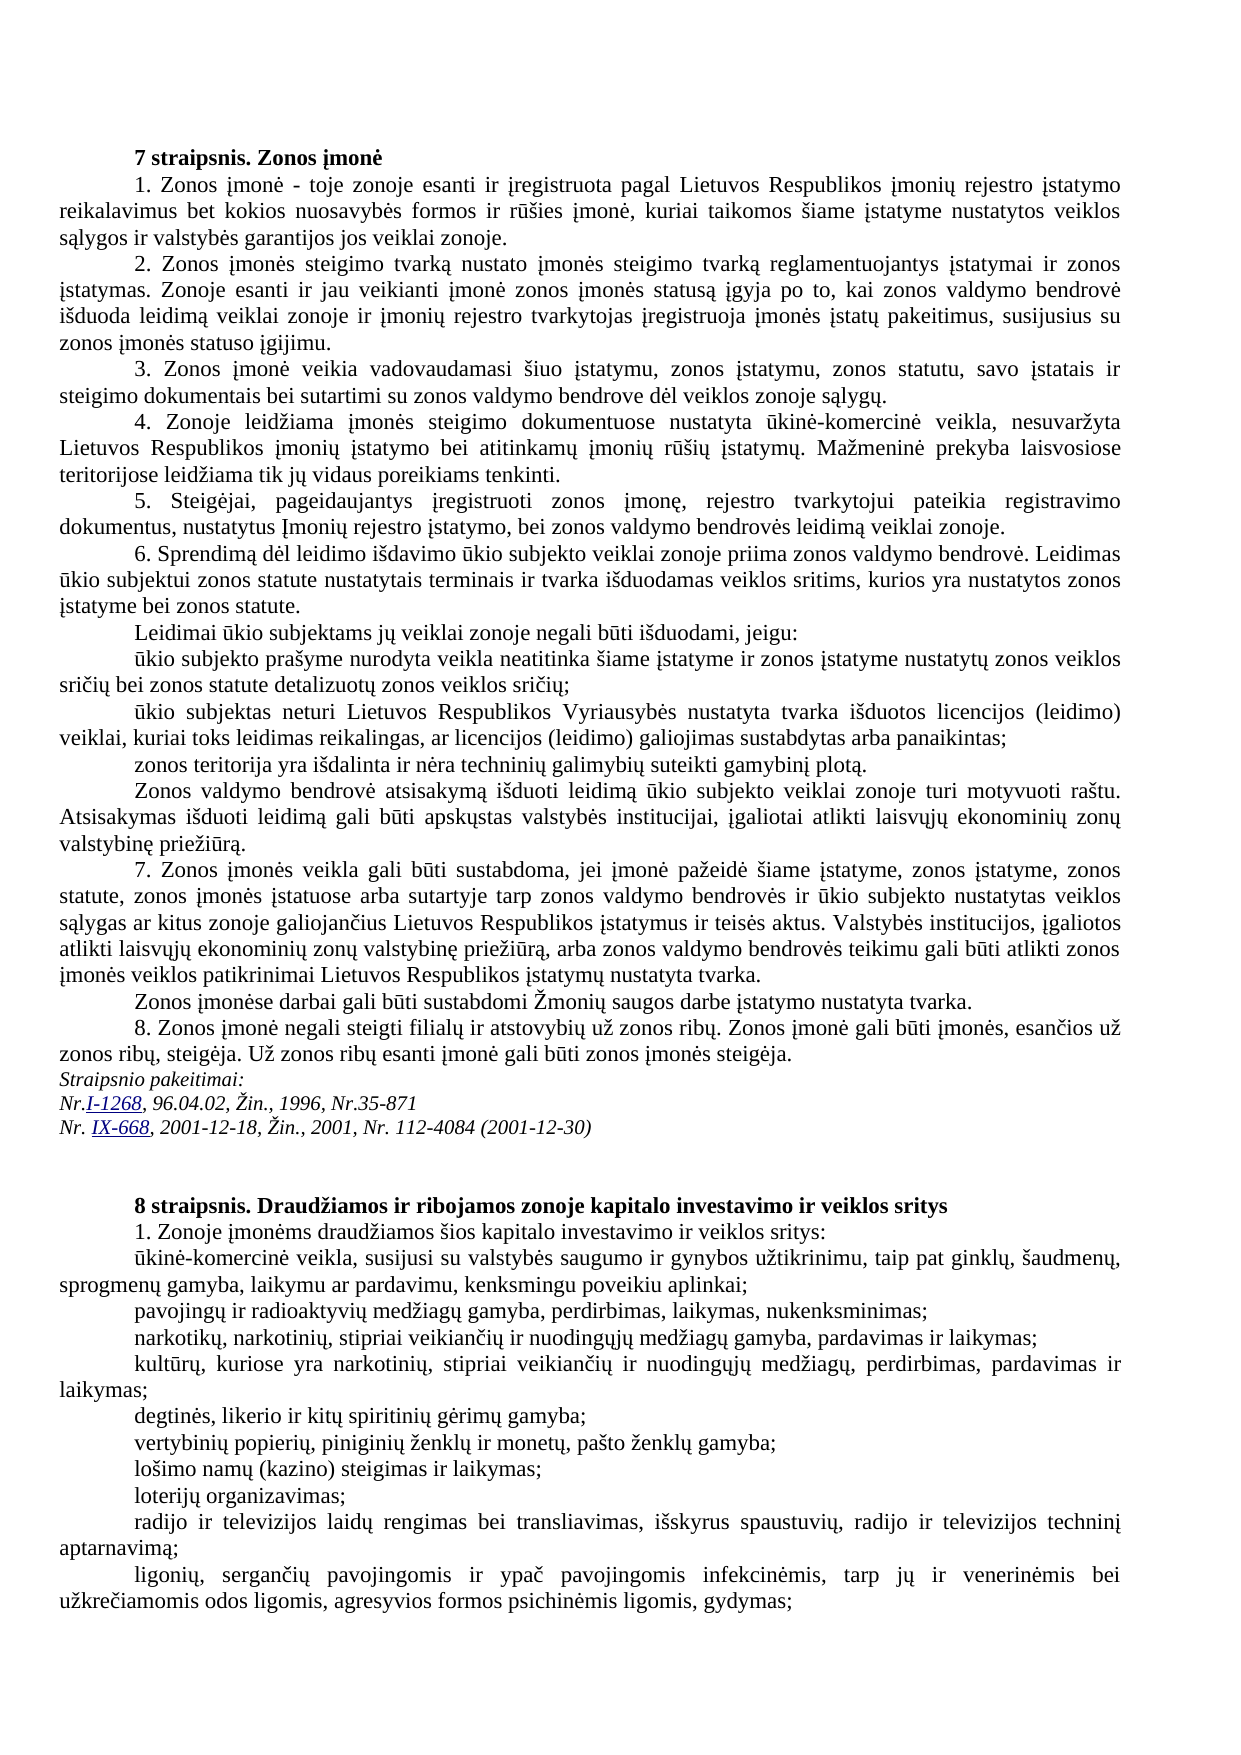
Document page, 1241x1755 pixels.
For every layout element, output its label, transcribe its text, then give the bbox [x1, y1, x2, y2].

text loterijų organizavimas; [59, 1482, 1122, 1508]
text lošimo namų (kazino) steigimas ir laikymas; [59, 1455, 1122, 1482]
text kultūrų, kuriose yra narkotinių, stipriai veikiančių ir nuodingųjų medžiagų, perdirbimas, pardavimas ir laikymas; [59, 1350, 1122, 1403]
text narkotikų, narkotinių, stipriai veikiančių ir nuodingųjų medžiagų gamyba, pardavimas ir laikymas; [59, 1323, 1122, 1350]
text 5. Steigėjai, pageidaujantys įregistruoti zonos įmonę, rejestro tvarkytojui pateikia registravimo dokumentus, nustatytus Įmonių rejestro įstatymo, bei zonos valdymo bendrovės leidimą veiklai zonoje. [59, 487, 1122, 540]
text 7. Zonos įmonės veikla gali būti sustabdoma, jei įmonė pažeidė šiame įstatyme, zonos įstatyme, zonos statute, zonos įmonės įstatuose arba sutartyje tarp zonos valdymo bendrovės ir ūkio subjekto nustatytas veiklos sąlygas ar kitus zonoje galiojančius Lietuvos Respublikos įstatymus ir teisės aktus. Valstybės institucijos, įgaliotos atlikti laisvųjų ekonominių zonų valstybinę priežiūrą, arba zonos valdymo bendrovės teikimu gali būti atlikti zonos įmonės veiklos patikrinimai Lietuvos Respublikos įstatymų nustatyta tvarka. [59, 856, 1122, 988]
text degtinės, likerio ir kitų spiritinių gėrimų gamyba; [59, 1403, 1122, 1429]
text pavojingų ir radioaktyvių medžiagų gamyba, perdirbimas, laikymas, nukenksminimas; [59, 1297, 1122, 1323]
text Leidimai ūkio subjektams jų veiklai zonoje negali būti išduodami, jeigu: [59, 619, 1122, 645]
text zonos teritorija yra išdalinta ir nėra techninių galimybių suteikti gamybinį plotą. [59, 751, 1122, 777]
text 4. Zonoje leidžiama įmonės steigimo dokumentuose nustatyta ūkinė-komercinė veikla, nesuvaržyta Lietuvos Respublikos įmonių įstatymo bei atitinkamų įmonių rūšių įstatymų. Mažmeninė prekyba laisvosiose teritorijose leidžiama tik jų vidaus poreikiams tenkinti. [59, 408, 1122, 487]
text ūkio subjektas neturi Lietuvos Respublikos Vyriausybės nustatyta tvarka išduotos licencijos (leidimo) veiklai, kuriai toks leidimas reikalingas, ar licencijos (leidimo) galiojimas sustabdytas arba panaikintas; [59, 698, 1122, 751]
text Straipsnio pakeitimai: [59, 1067, 1122, 1091]
text 2. Zonos įmonės steigimo tvarką nustato įmonės steigimo tvarką reglamentuojantys įstatymai ir zonos įstatymas. Zonoje esanti ir jau veikianti įmonė zonos įmonės statusą įgyja po to, kai zonos valdymo bendrovė išduoda leidimą veiklai zonoje ir įmonių rejestro tvarkytojas įregistruoja įmonės įstatų pakeitimus, susijusius su zonos įmonės statuso įgijimu. [59, 250, 1122, 355]
text Nr.I-1268, 96.04.02, Žin., 1996, Nr.35-871 [59, 1091, 1122, 1115]
text 6. Sprendimą dėl leidimo išdavimo ūkio subjekto veiklai zonoje priima zonos valdymo bendrovė. Leidimas ūkio subjektui zonos statute nustatytais terminais ir tvarka išduodamas veiklos sritims, kurios yra nustatytos zonos įstatyme bei zonos statute. [59, 540, 1122, 619]
text Zonos valdymo bendrovė atsisakymą išduoti leidimą ūkio subjekto veiklai zonoje turi motyvuoti raštu. Atsisakymas išduoti leidimą gali būti apskųstas valstybės institucijai, įgaliotai atlikti laisvųjų ekonominių zonų valstybinę priežiūrą. [59, 777, 1122, 856]
text 8 straipsnis. Draudžiamos ir ribojamos zonoje kapitalo investavimo ir veiklos sritys [59, 1192, 1122, 1218]
text vertybinių popierių, piniginių ženklų ir monetų, pašto ženklų gamyba; [59, 1429, 1122, 1455]
text Zonos įmonėse darbai gali būti sustabdomi Žmonių saugos darbe įstatymo nustatyta tvarka. [59, 988, 1122, 1014]
text ūkio subjekto prašyme nurodyta veikla neatitinka šiame įstatyme ir zonos įstatyme nustatytų zonos veiklos sričių bei zonos statute detalizuotų zonos veiklos sričių; [59, 645, 1122, 698]
text ligonių, sergančių pavojingomis ir ypač pavojingomis infekcinėmis, tarp jų ir venerinėmis bei užkrečiamomis odos ligomis, agresyvios formos psichinėmis ligomis, gydymas; [59, 1561, 1122, 1613]
text 3. Zonos įmonė veikia vadovaudamasi šiuo įstatymu, zonos įstatymu, zonos statutu, savo įstatais ir steigimo dokumentais bei sutartimi su zonos valdymo bendrove dėl veiklos zonoje sąlygų. [59, 355, 1122, 408]
text 1. Zonoje įmonėms draudžiamos šios kapitalo investavimo ir veiklos sritys: [59, 1218, 1122, 1244]
text Nr. IX-668, 2001-12-18, Žin., 2001, Nr. 112-4084 (2001-12-30) [59, 1115, 1122, 1139]
text radijo ir televizijos laidų rengimas bei transliavimas, išskyrus spaustuvių, radijo ir televizijos techninį aptarnavimą; [59, 1508, 1122, 1561]
text 1. Zonos įmonė - toje zonoje esanti ir įregistruota pagal Lietuvos Respublikos įmonių rejestro įstatymo reikalavimus bet kokios nuosavybės formos ir rūšies įmonė, kuriai taikomos šiame įstatyme nustatytos veiklos sąlygos ir valstybės garantijos jos veiklai zonoje. [59, 171, 1122, 250]
text ūkinė-komercinė veikla, susijusi su valstybės saugumo ir gynybos užtikrinimu, taip pat ginklų, šaudmenų, sprogmenų gamyba, laikymu ar pardavimu, kenksmingu poveikiu aplinkai; [59, 1244, 1122, 1297]
text 8. Zonos įmonė negali steigti filialų ir atstovybių už zonos ribų. Zonos įmonė gali būti įmonės, esančios už zonos ribų, steigėja. Už zonos ribų esanti įmonė gali būti zonos įmonės steigėja. [59, 1014, 1122, 1067]
text 7 straipsnis. Zonos įmonė [59, 144, 1122, 171]
